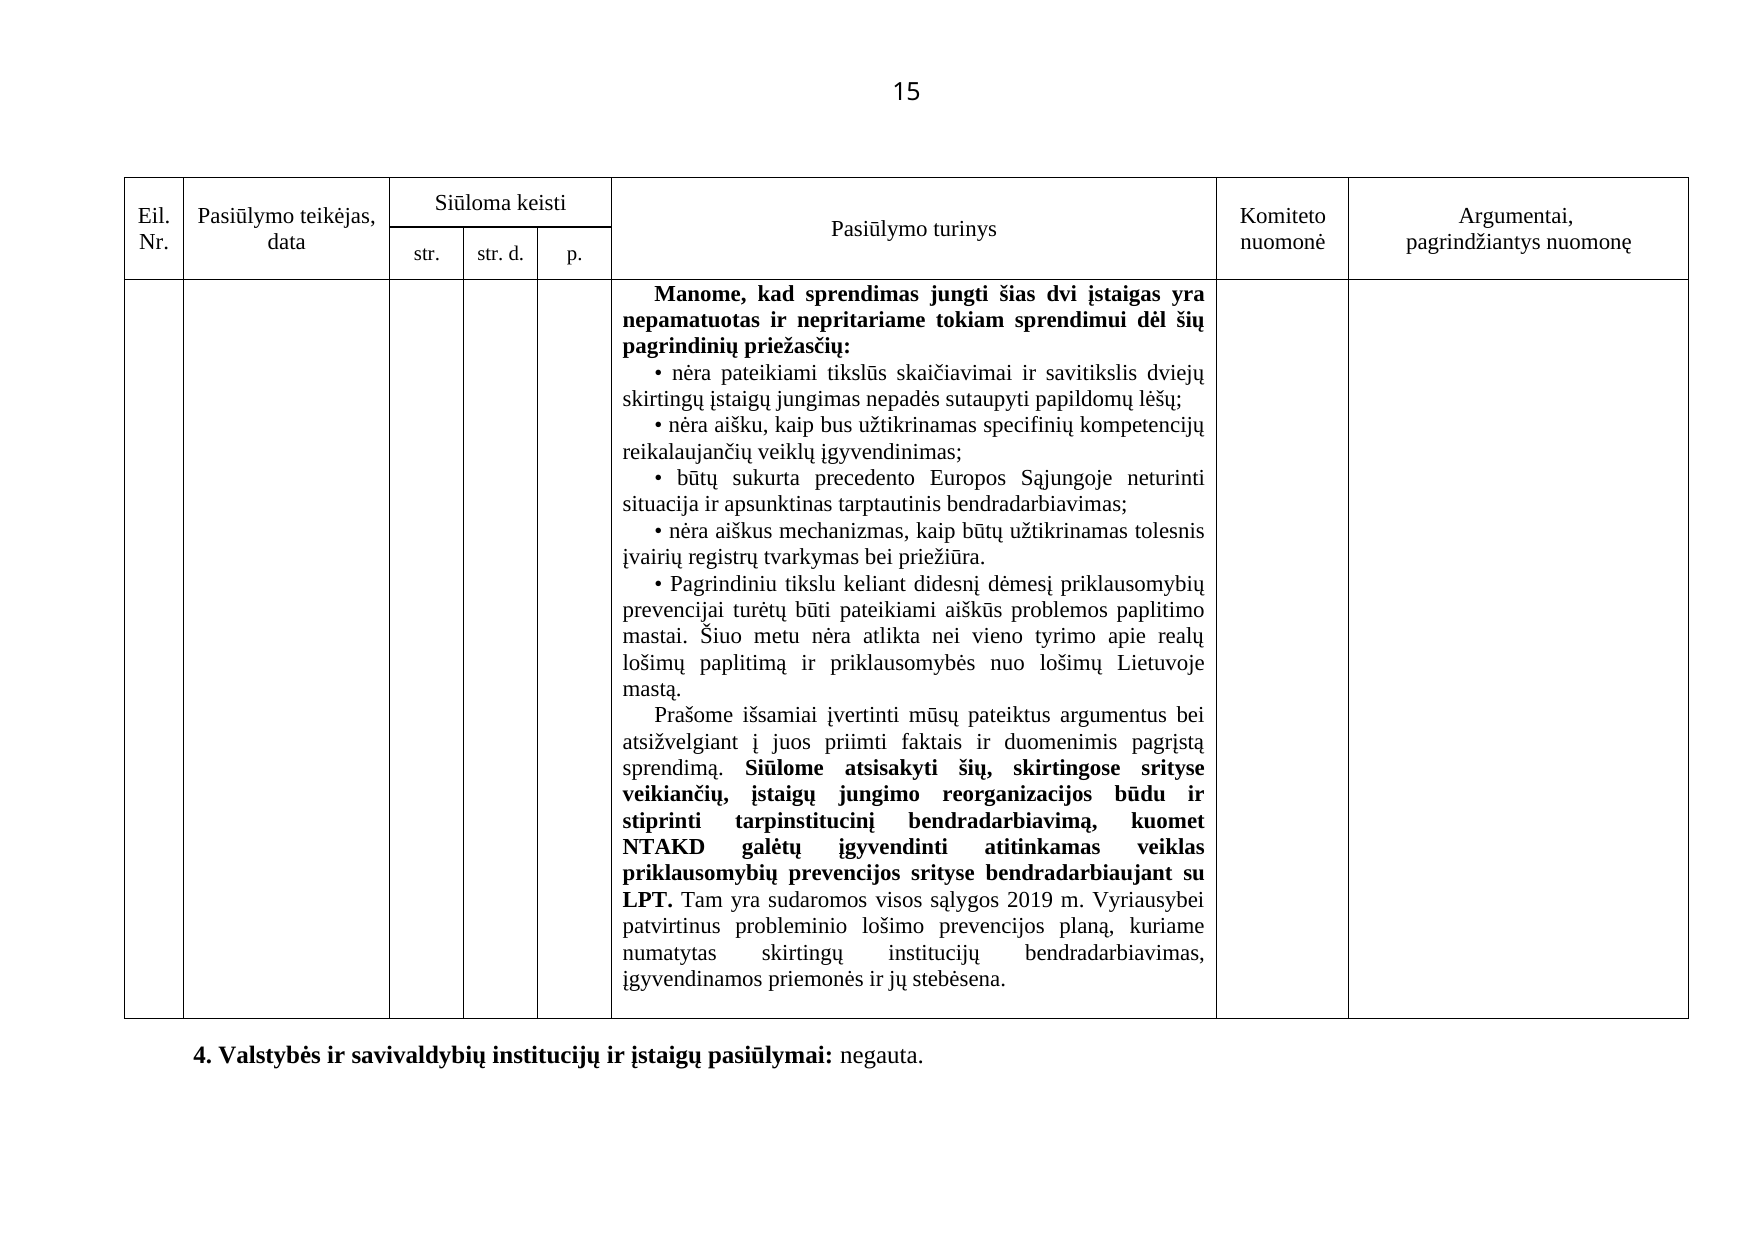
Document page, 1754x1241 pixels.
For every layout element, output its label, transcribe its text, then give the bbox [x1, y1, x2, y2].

text 4. Valstybės ir savivaldybių institucijų ir įstaigų pasiūlymai: negauta. [118, 1040, 1695, 1069]
table_cell str. [390, 228, 463, 279]
table_cell [125, 280, 183, 1018]
table_header Pasiūlymo teikėjas, data [184, 178, 389, 279]
table_cell [1349, 280, 1688, 1018]
table_header Argumentai, pagrindžiantys nuomonę [1349, 178, 1688, 279]
table_cell [464, 280, 537, 1018]
table_cell [538, 280, 611, 1018]
table_cell Manome, kad sprendimas jungti šias dvi įstaigas yra nepamatuotas ir nepritariame tokiam sprendimui dėl šių pagrindinių priežasčių: • nėra pateikiami tikslūs skaičiavimai ir savitikslis dviejų skirtingų įstaigų jungimas nepadės sutaupyti papildomų lėšų; • nėra aišku, kaip bus užtikrinamas specifinių kompetencijų reikalaujančių veiklų įgyvendinimas; • būtų sukurta precedento Europos Sąjungoje neturinti situacija ir apsunktinas tarptautinis bendradarbiavimas; • nėra aiškus mechanizmas, kaip būtų užtikrinamas tolesnis įvairių registrų tvarkymas bei priežiūra. • Pagrindiniu tikslu keliant didesnį dėmesį priklausomybių prevencijai turėtų būti pateikiami aiškūs problemos paplitimo mastai. Šiuo metu nėra atlikta nei vieno tyrimo apie realų lošimų paplitimą ir priklausomybės nuo lošimų Lietuvoje mastą. Prašome išsamiai įvertinti mūsų pateiktus argumentus bei atsižvelgiant į juos priimti faktais ir duomenimis pagrįstą sprendimą. Siūlome atsisakyti šių, skirtingose srityse veikiančių, įstaigų jungimo reorganizacijos būdu ir stiprinti tarpinstitucinį bendradarbiavimą, kuomet NTAKD galėtų įgyvendinti atitinkamas veiklas priklausomybių prevencijos srityse bendradarbiaujant su LPT. Tam yra sudaromos visos sąlygos 2019 m. Vyriausybei patvirtinus probleminio lošimo prevencijos planą, kuriame numatytas skirtingų institucijų bendradarbiavimas, įgyvendinamos priemonės ir jų stebėsena. [612, 280, 1216, 1018]
table_cell [1217, 280, 1348, 1018]
table_cell [184, 280, 389, 1018]
table_cell str. d. [464, 228, 537, 279]
table_cell p. [538, 228, 611, 279]
table_header Siūloma keisti [390, 178, 611, 226]
table_header Pasiūlymo turinys [612, 178, 1216, 279]
table_header Komiteto nuomonė [1217, 178, 1348, 279]
table_header Eil. Nr. [125, 178, 183, 279]
table_cell [390, 280, 463, 1018]
